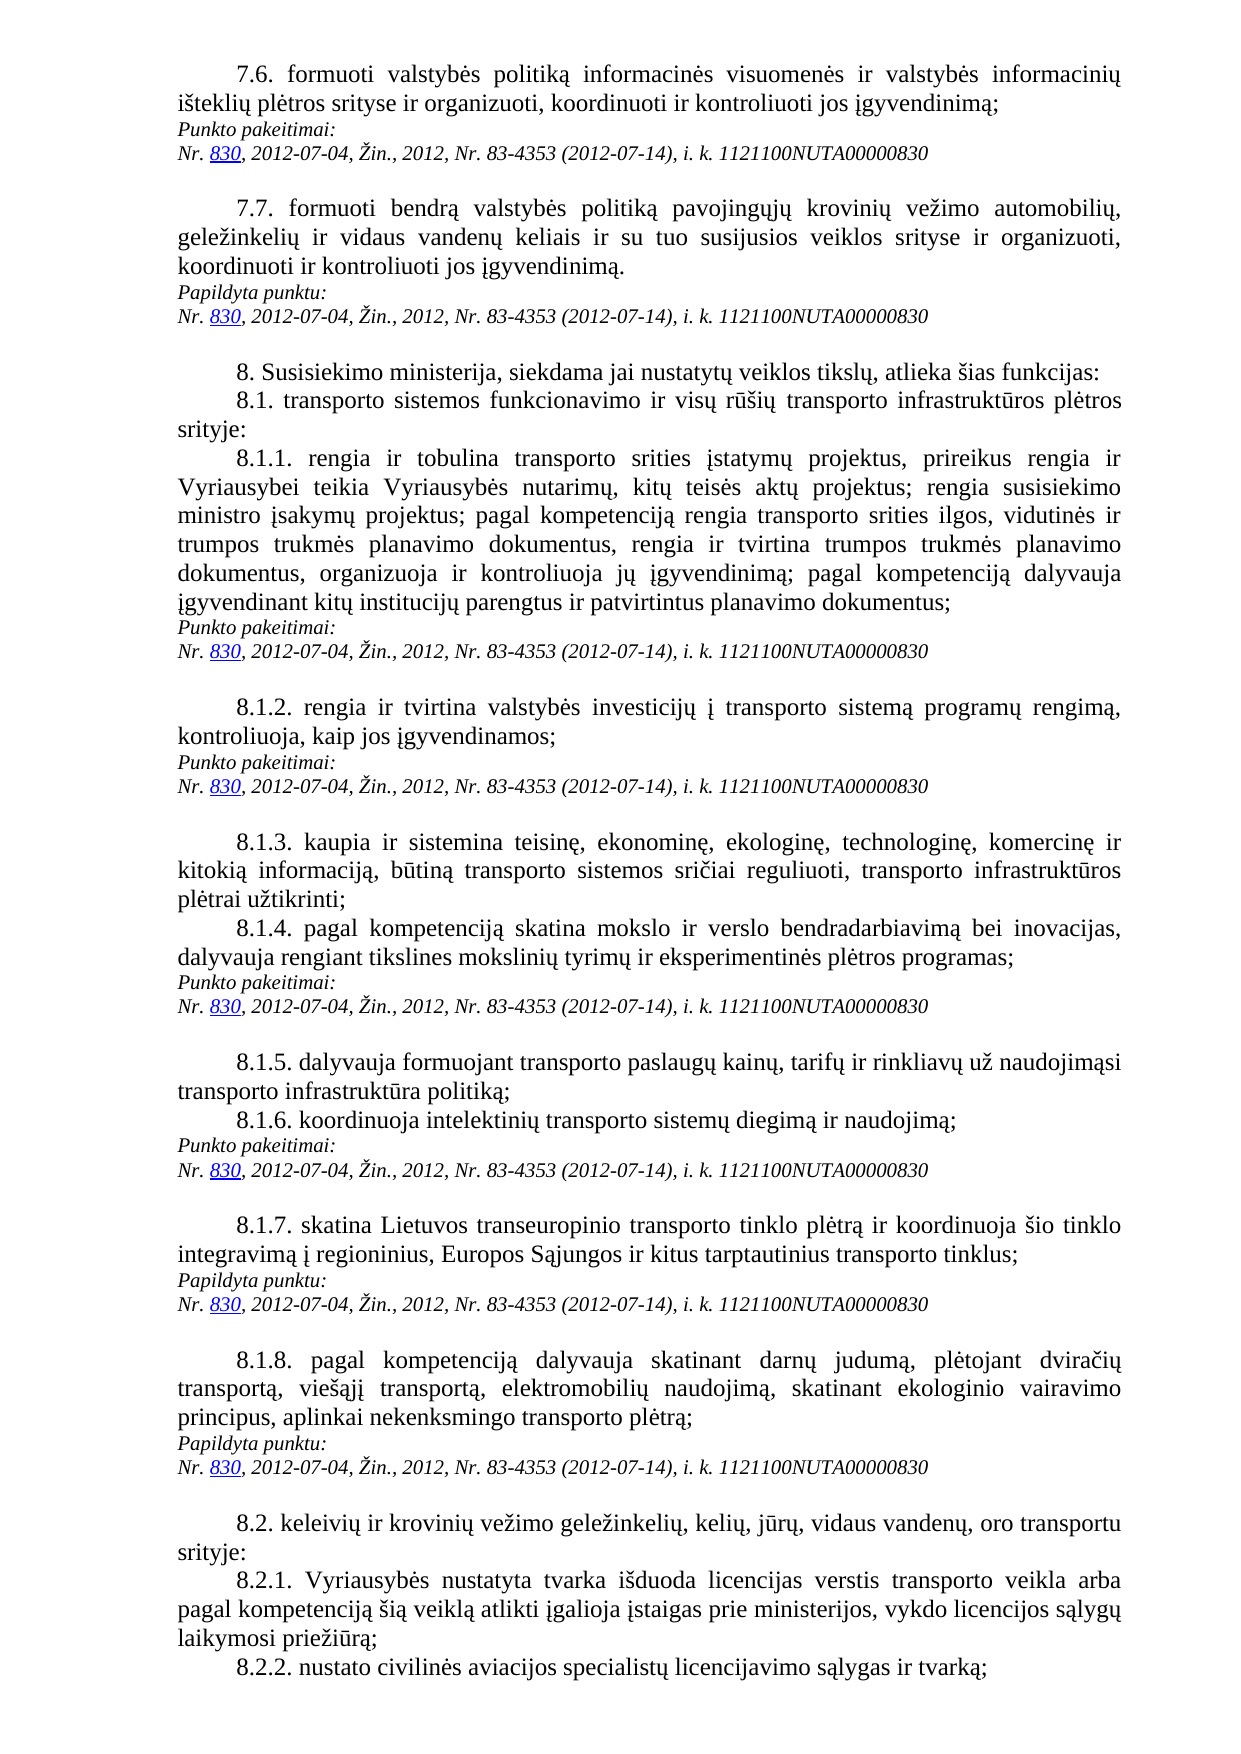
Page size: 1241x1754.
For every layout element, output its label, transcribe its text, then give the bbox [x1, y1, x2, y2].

text 7.6. formuoti valstybės politiką informacinės visuomenės ir valstybės informacinių išteklių plėtros srityse ir organizuoti, koordinuoti ir kontroliuoti jos įgyvendinimą; [177, 59, 1122, 117]
text 8. Susisiekimo ministerija, siekdama jai nustatytų veiklos tikslų, atlieka šias funkcijas: [177, 357, 1122, 385]
text Nr. 830, 2012-07-04, Žin., 2012, Nr. 83-4353 (2012-07-14), i. k. 1121100NUTA00000830 [177, 774, 1122, 798]
text 8.1.3. kaupia ir sistemina teisinę, ekonominę, ekologinę, technologinę, komercinę ir kitokią informaciją, būtiną transporto sistemos sričiai reguliuoti, transporto infrastruktūros plėtrai užtikrinti; [177, 827, 1122, 913]
text Nr. 830, 2012-07-04, Žin., 2012, Nr. 83-4353 (2012-07-14), i. k. 1121100NUTA00000830 [177, 639, 1122, 663]
text Punkto pakeitimai: [177, 117, 1122, 141]
text 8.2. keleivių ir krovinių vežimo geležinkelių, kelių, jūrų, vidaus vandenų, oro transportu srityje: [177, 1508, 1122, 1565]
text 8.1.6. koordinuoja intelektinių transporto sistemų diegimą ir naudojimą; [177, 1105, 1122, 1133]
text 8.1.1. rengia ir tobulina transporto srities įstatymų projektus, prireikus rengia ir Vyriausybei teikia Vyriausybės nutarimų, kitų teisės aktų projektus; rengia susisiekimo ministro įsakymų projektus; pagal kompetenciją rengia transporto srities ilgos, vidutinės ir trumpos trukmės planavimo dokumentus, rengia ir tvirtina trumpos trukmės planavimo dokumentus, organizuoja ir kontroliuoja jų įgyvendinimą; pagal kompetenciją dalyvauja įgyvendinant kitų institucijų parengtus ir patvirtintus planavimo dokumentus; [177, 443, 1122, 615]
text 8.1.7. skatina Lietuvos transeuropinio transporto tinklo plėtrą ir koordinuoja šio tinklo integravimą į regioninius, Europos Sąjungos ir kitus tarptautinius transporto tinklus; [177, 1210, 1122, 1268]
text 7.7. formuoti bendrą valstybės politiką pavojingųjų krovinių vežimo automobilių, geležinkelių ir vidaus vandenų keliais ir su tuo susijusios veiklos srityse ir organizuoti, koordinuoti ir kontroliuoti jos įgyvendinimą. [177, 193, 1122, 280]
text Nr. 830, 2012-07-04, Žin., 2012, Nr. 83-4353 (2012-07-14), i. k. 1121100NUTA00000830 [177, 304, 1122, 328]
text Nr. 830, 2012-07-04, Žin., 2012, Nr. 83-4353 (2012-07-14), i. k. 1121100NUTA00000830 [177, 994, 1122, 1018]
text Papildyta punktu: [177, 1268, 1122, 1292]
text Punkto pakeitimai: [177, 615, 1122, 639]
text 8.1.4. pagal kompetenciją skatina mokslo ir verslo bendradarbiavimą bei inovacijas, dalyvauja rengiant tikslines mokslinių tyrimų ir eksperimentinės plėtros programas; [177, 913, 1122, 970]
text Nr. 830, 2012-07-04, Žin., 2012, Nr. 83-4353 (2012-07-14), i. k. 1121100NUTA00000830 [177, 141, 1122, 165]
text Nr. 830, 2012-07-04, Žin., 2012, Nr. 83-4353 (2012-07-14), i. k. 1121100NUTA00000830 [177, 1455, 1122, 1479]
text Papildyta punktu: [177, 1431, 1122, 1455]
text Punkto pakeitimai: [177, 750, 1122, 774]
text 8.1.8. pagal kompetenciją dalyvauja skatinant darnų judumą, plėtojant dviračių transportą, viešąjį transportą, elektromobilių naudojimą, skatinant ekologinio vairavimo principus, aplinkai nekenksmingo transporto plėtrą; [177, 1345, 1122, 1431]
text 8.1.2. rengia ir tvirtina valstybės investicijų į transporto sistemą programų rengimą, kontroliuoja, kaip jos įgyvendinamos; [177, 692, 1122, 750]
text Nr. 830, 2012-07-04, Žin., 2012, Nr. 83-4353 (2012-07-14), i. k. 1121100NUTA00000830 [177, 1292, 1122, 1316]
text 8.1.5. dalyvauja formuojant transporto paslaugų kainų, tarifų ir rinkliavų už naudojimąsi transporto infrastruktūra politiką; [177, 1047, 1122, 1105]
text 8.1. transporto sistemos funkcionavimo ir visų rūšių transporto infrastruktūros plėtros srityje: [177, 385, 1122, 443]
text Punkto pakeitimai: [177, 970, 1122, 994]
text 8.2.1. Vyriausybės nustatyta tvarka išduoda licencijas verstis transporto veikla arba pagal kompetenciją šią veiklą atlikti įgalioja įstaigas prie ministerijos, vykdo licencijos sąlygų laikymosi priežiūrą; [177, 1565, 1122, 1652]
text Papildyta punktu: [177, 280, 1122, 304]
text 8.2.2. nustato civilinės aviacijos specialistų licencijavimo sąlygas ir tvarką; [177, 1652, 1122, 1680]
text Nr. 830, 2012-07-04, Žin., 2012, Nr. 83-4353 (2012-07-14), i. k. 1121100NUTA00000830 [177, 1157, 1122, 1182]
text Punkto pakeitimai: [177, 1133, 1122, 1157]
